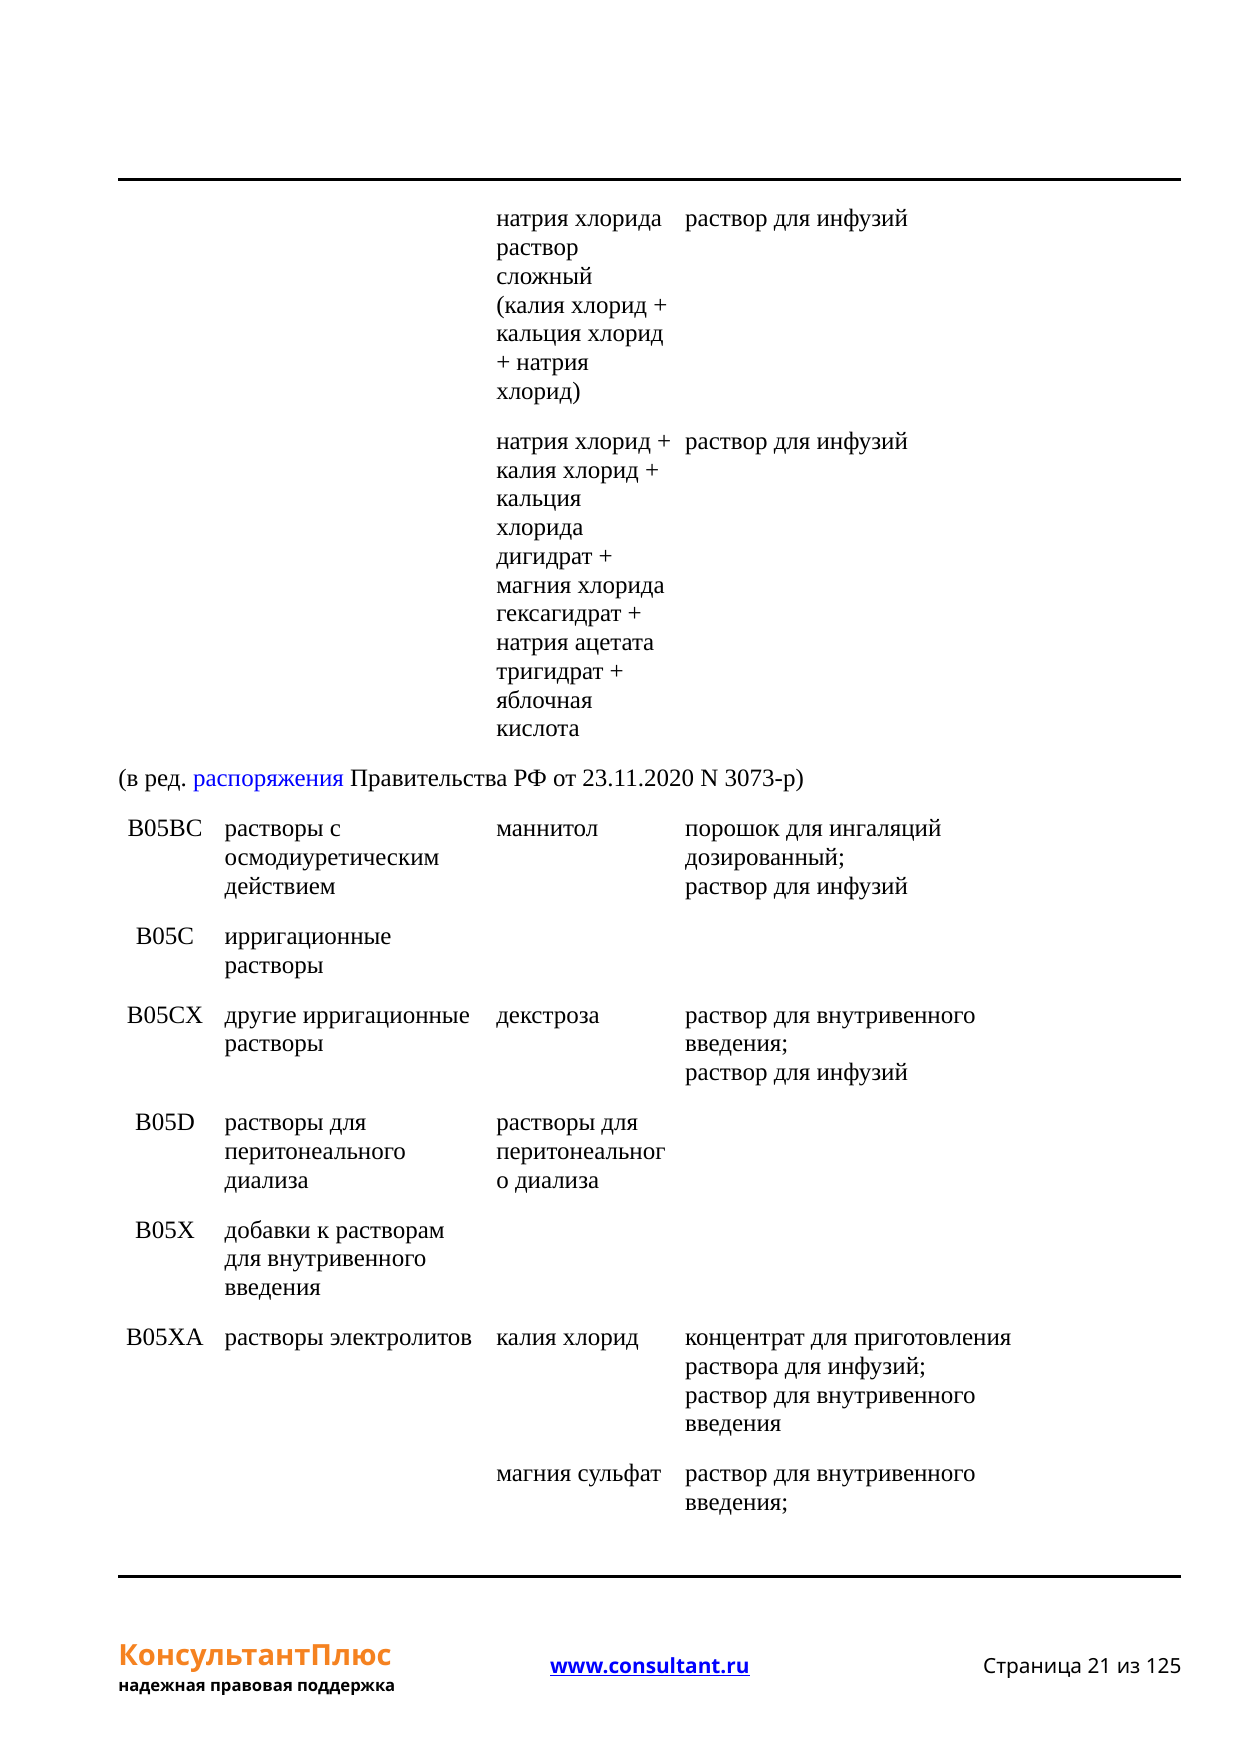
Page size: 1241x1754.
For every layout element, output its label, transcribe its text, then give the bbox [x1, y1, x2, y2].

table_cell раствор для внутривенного введения; [679, 1448, 1056, 1527]
table_cell растворы с осмодиуретическим действием [218, 803, 489, 910]
table_cell маннитол [490, 803, 678, 910]
table_cell растворы электролитов [218, 1312, 489, 1527]
table_cell [112, 193, 218, 415]
table_cell [218, 193, 489, 415]
table_cell натрия хлорида раствор сложный (калия хлорид + кальция хлорид + натрия хлорид) [490, 193, 678, 415]
table_cell раствор для инфузий [679, 193, 1056, 415]
table_cell растворы для перитонеального диализа [490, 1097, 678, 1204]
table_cell другие ирригационные растворы [218, 989, 489, 1097]
table_cell [490, 1204, 678, 1312]
table_cell B05BC [112, 803, 218, 910]
table_cell B05X [112, 1204, 218, 1312]
table_cell магния сульфат [490, 1448, 678, 1527]
table_cell [679, 1097, 1056, 1204]
table_cell (в ред. распоряжения Правительства РФ от 23.11.2020 N 3073-р) [112, 753, 1056, 803]
table_cell натрия хлорид + калия хлорид + кальция хлорида дигидрат + магния хлорида гексагидрат + натрия ацетата тригидрат + яблочная кислота [490, 415, 678, 753]
table_cell B05XA [112, 1312, 218, 1527]
table_cell добавки к растворам для внутривенного введения [218, 1204, 489, 1312]
table_cell B05C [112, 910, 218, 989]
table_cell калия хлорид [490, 1312, 678, 1448]
table_cell раствор для инфузий [679, 415, 1056, 753]
table_cell [490, 910, 678, 989]
table_cell [218, 415, 489, 753]
table_cell растворы для перитонеального диализа [218, 1097, 489, 1204]
table_cell [679, 1204, 1056, 1312]
table_cell концентрат для приготовления раствора для инфузий; раствор для внутривенного введения [679, 1312, 1056, 1448]
table_cell [112, 415, 218, 753]
table_cell B05CX [112, 989, 218, 1097]
table_cell [679, 910, 1056, 989]
table_cell порошок для ингаляций дозированный; раствор для инфузий [679, 803, 1056, 910]
table_cell ирригационные растворы [218, 910, 489, 989]
table_cell раствор для внутривенного введения; раствор для инфузий [679, 989, 1056, 1097]
table_cell B05D [112, 1097, 218, 1204]
table_cell декстроза [490, 989, 678, 1097]
